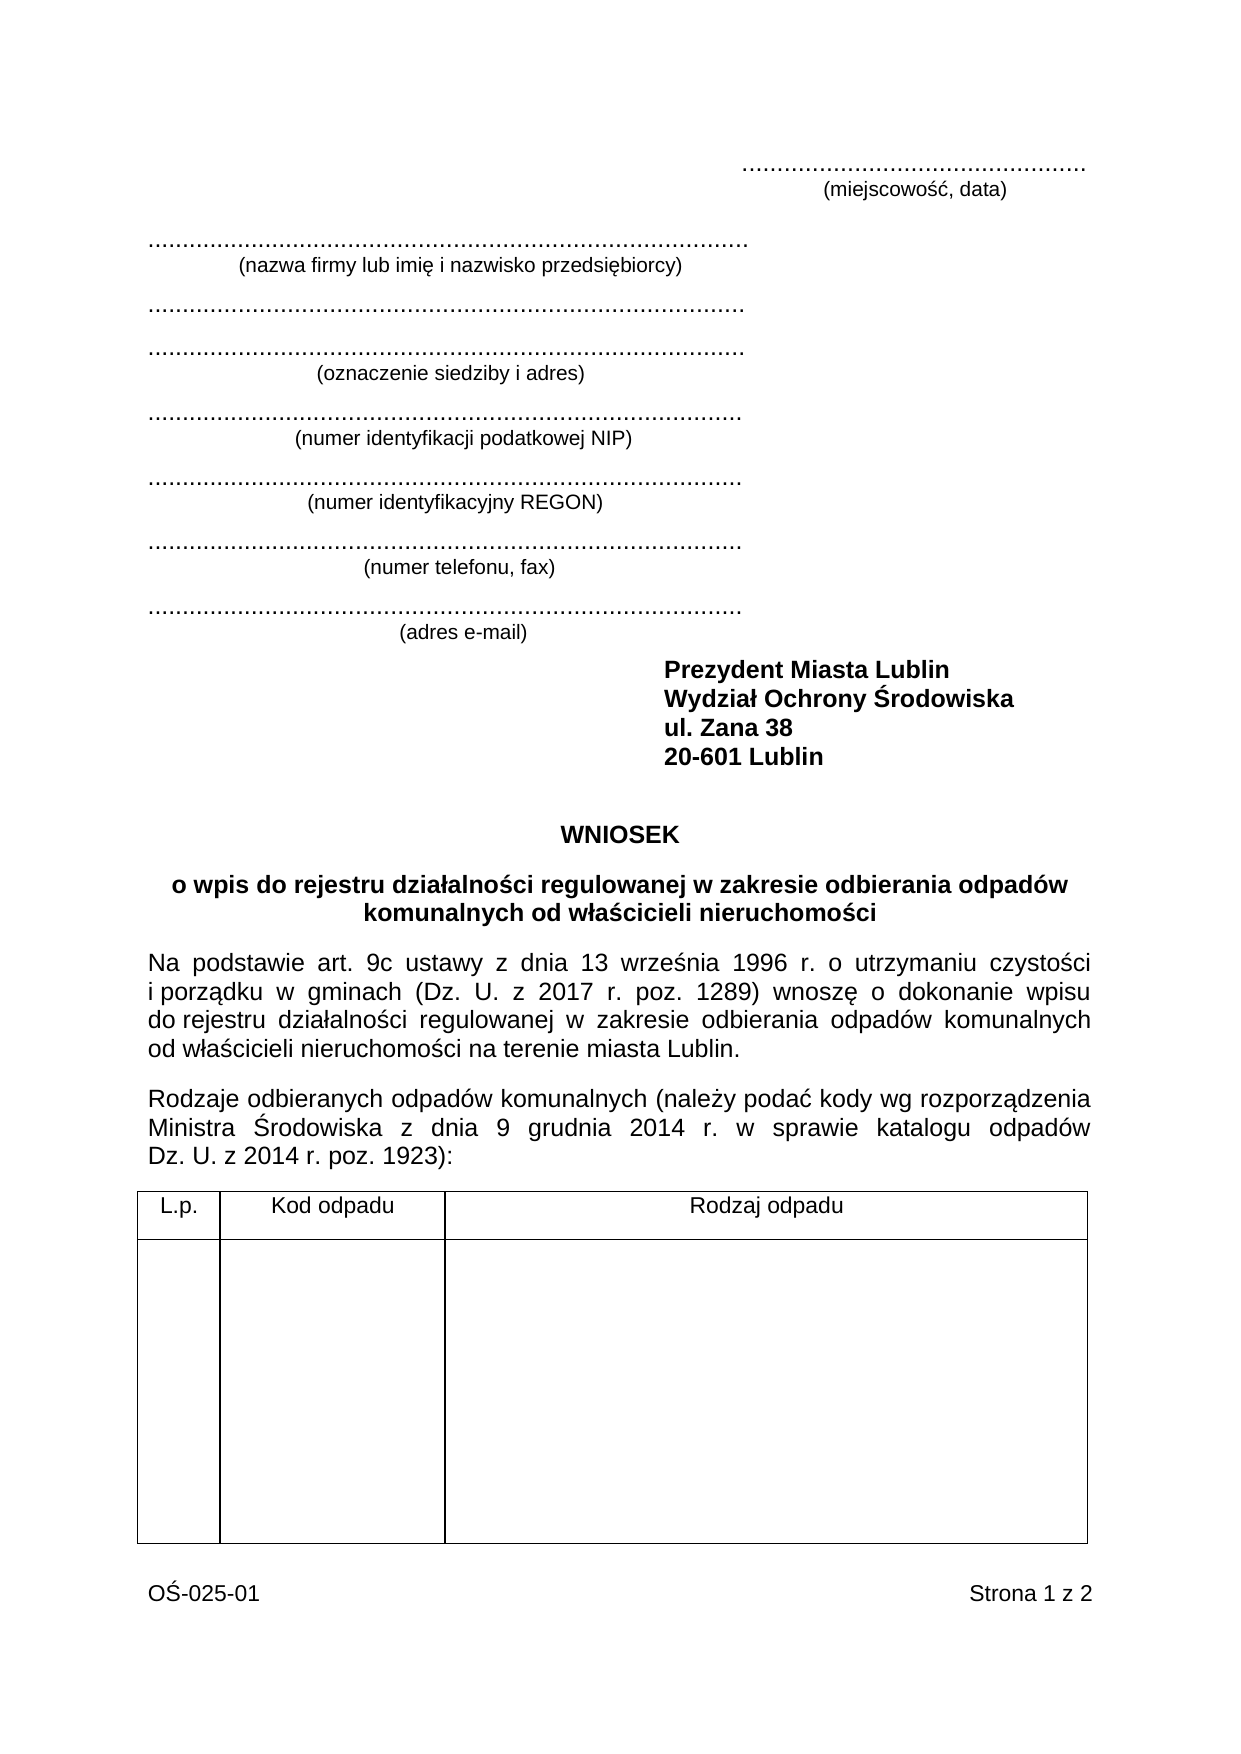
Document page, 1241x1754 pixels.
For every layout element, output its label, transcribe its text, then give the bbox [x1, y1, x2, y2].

text (numer identyfikacji podatkowej NIP) [294, 426, 1093, 449]
text Wydział Ochrony Środowiska [664, 684, 1093, 713]
table_header Kod odpadu [221, 1192, 444, 1239]
text (nazwa firmy lub imię i nazwisko przedsiębiorcy) [238, 253, 1093, 277]
table_cell [446, 1240, 1087, 1543]
table_header Rodzaj odpadu [446, 1192, 1087, 1239]
text (miejscowość, data) [664, 176, 1093, 200]
text (adres e-mail) [399, 619, 1093, 643]
text (oznaczenie siedziby i adres) [316, 361, 1093, 385]
text (numer identyfikacyjny REGON) [307, 490, 1093, 514]
table_cell [221, 1240, 444, 1543]
table_header L.p. [138, 1192, 219, 1239]
text Prezydent Miasta Lublin [664, 656, 1093, 684]
table_cell [138, 1240, 219, 1543]
text (numer telefonu, fax) [363, 555, 1093, 579]
text o wpis do rejestru działalności regulowanej w zakresie odbierania odpadów komunalnych od właścicieli nieruchomości [148, 870, 1093, 927]
text Rodzaje odbieranych odpadów komunalnych (należy podać kody wg rozporządzenia Ministra Środowiska z dnia 9 grudnia 2014 r. w sprawie katalogu odpadów Dz. U. z 2014 r. poz. 1923): [148, 1084, 1093, 1170]
text ul. Zana 38 [664, 713, 1093, 742]
text 20-601 Lublin [664, 742, 1093, 771]
subtitle WNIOSEK [148, 820, 1093, 849]
text Na podstawie art. 9c ustawy z dnia 13 września 1996 r. o utrzymaniu czystości i porządku w gminach (Dz. U. z 2017 r. poz. 1289) wnoszę o dokonanie wpisu do rejestru działalności regulowanej w zakresie odbierania odpadów komunalnych od właścicieli nieruchomości na terenie miasta Lublin. [148, 948, 1093, 1063]
